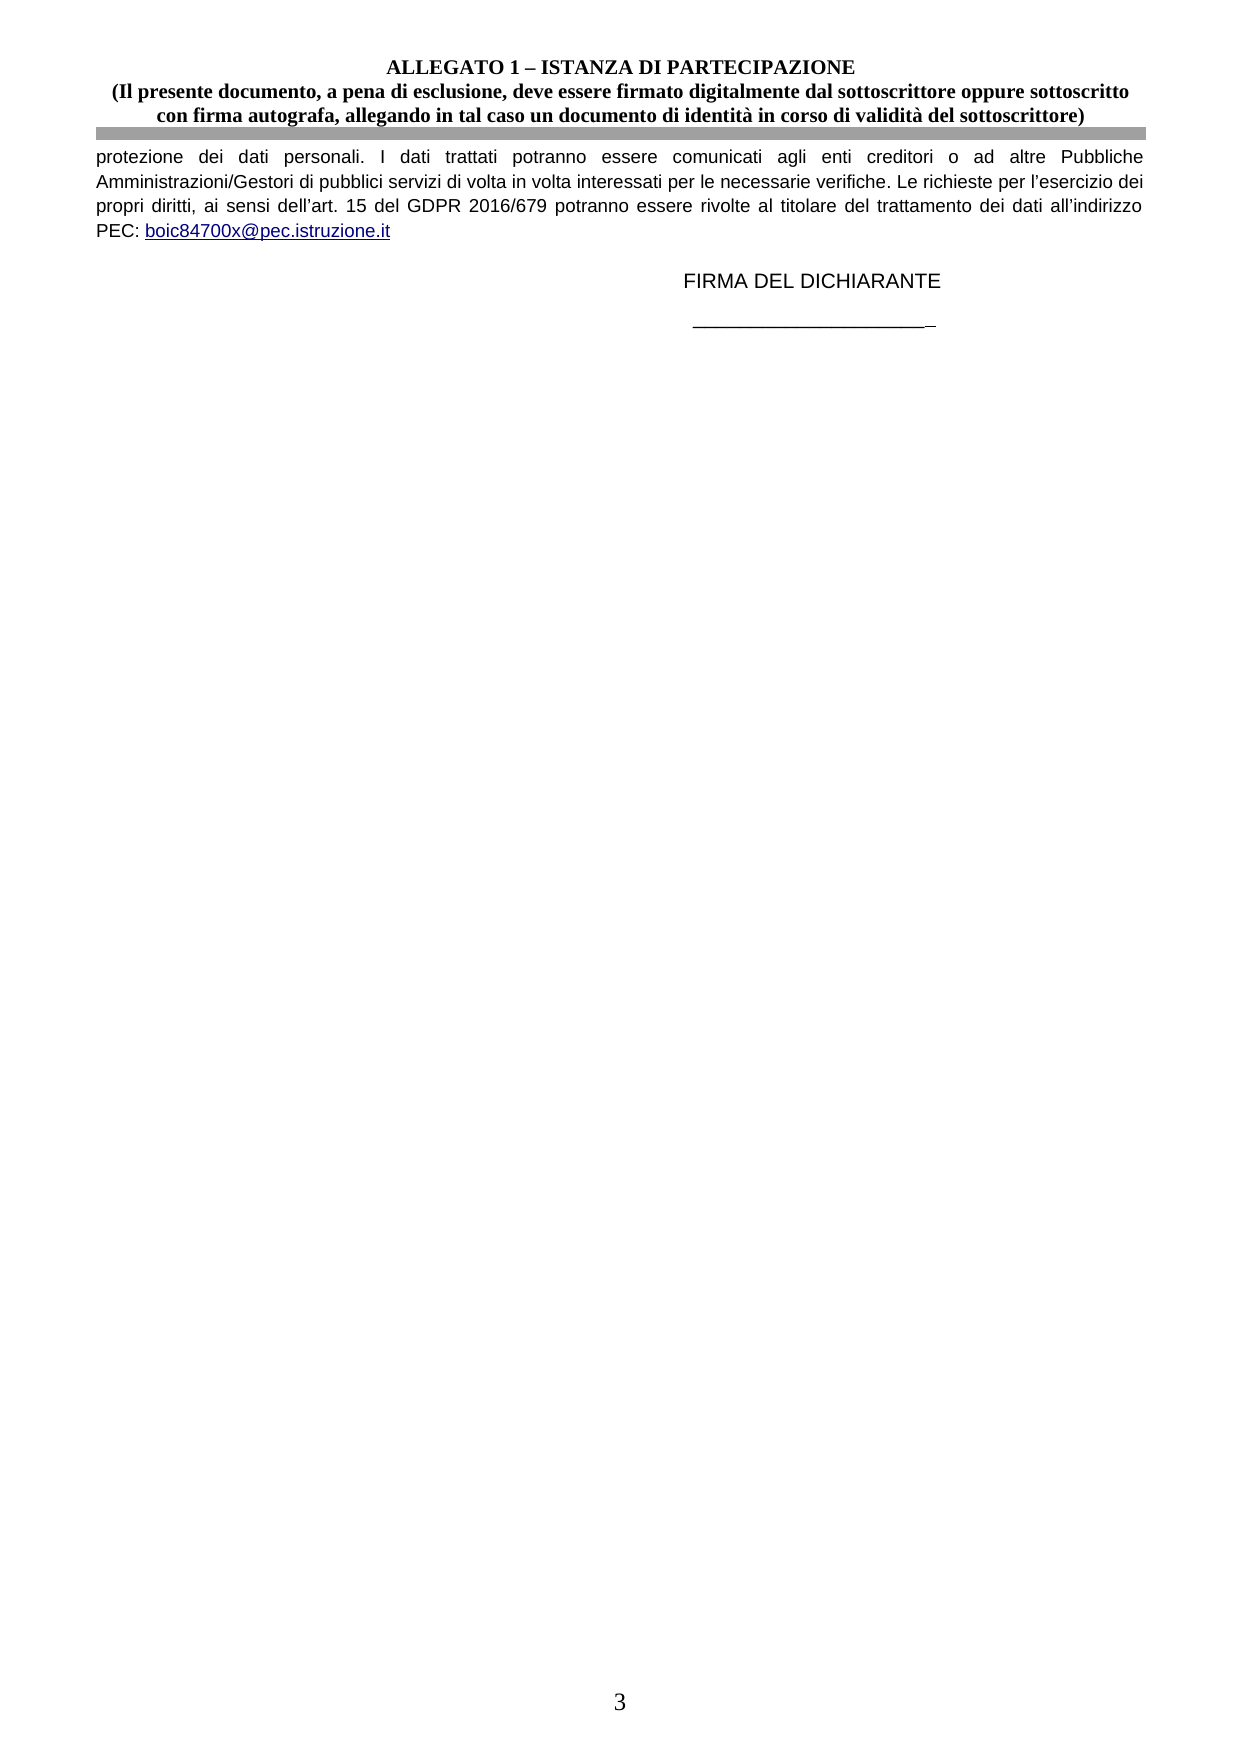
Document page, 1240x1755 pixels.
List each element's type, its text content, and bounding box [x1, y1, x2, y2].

text protezione dei dati personali. I dati trattati potranno essere comunicati agli enti creditori o ad altre Pubbliche Amministrazioni/Gestori di pubblici servizi di volta in volta interessati per le necessarie verifiche. Le richieste per l’esercizio dei propri diritti, ai sensi dell’art. 15 del GDPR 2016/679 potranno essere rivolte al titolare del trattamento dei dati all’indirizzo PEC: boic84700x@pec.istruzione.it [96, 146, 1144, 242]
text FIRMA DEL DICHIARANTE [483, 269, 1141, 293]
text ____________________ [483, 305, 1146, 329]
